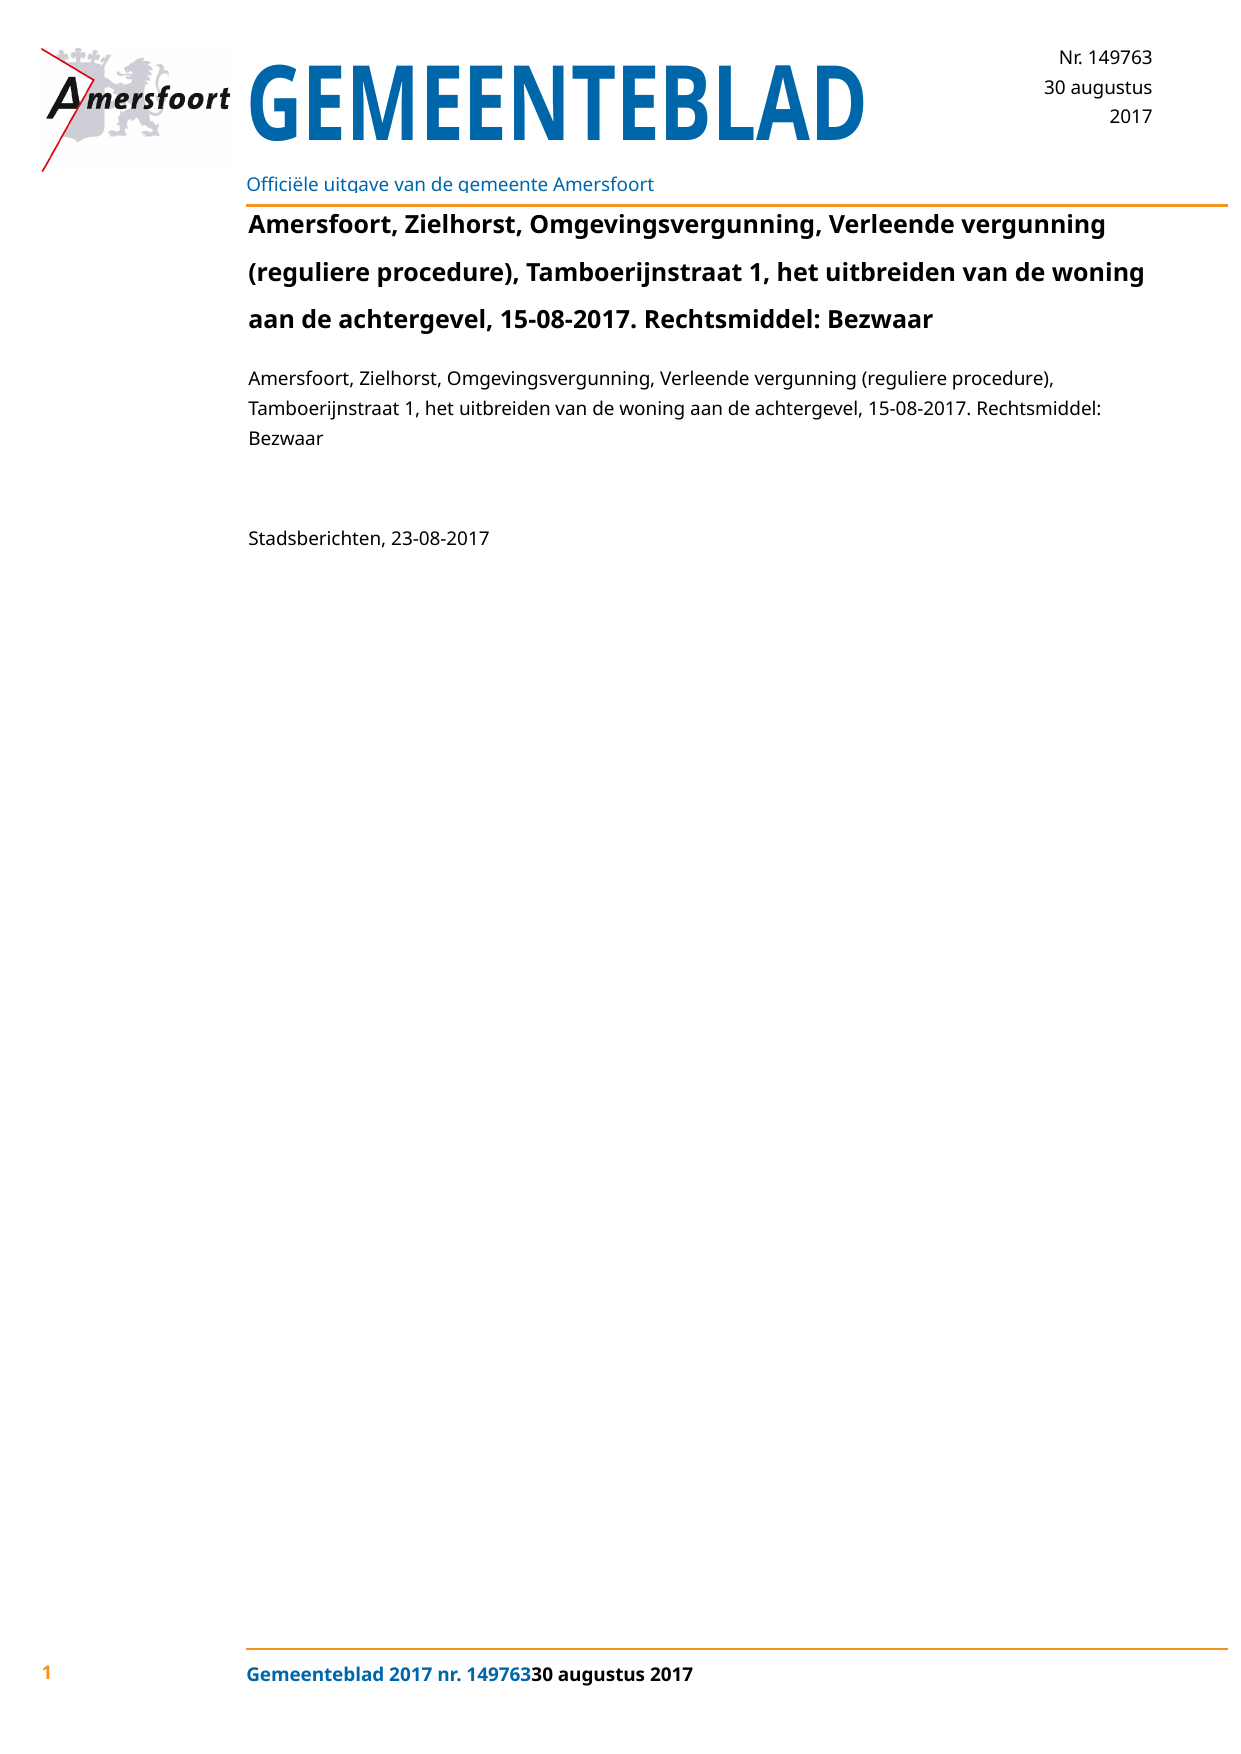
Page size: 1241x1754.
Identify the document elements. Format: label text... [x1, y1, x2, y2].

text Amersfoort, Zielhorst, Omgevingsvergunning, Verleende vergunning (reguliere procedure), Tamboerijnstraat 1, het uitbreiden van de woning aan de achtergevel, 15-08-2017. Rechtsmiddel: Bezwaar [248, 207, 1152, 336]
text Amersfoort, Zielhorst, Omgevingsvergunning, Verleende vergunning (reguliere procedure), Tamboerijnstraat 1, het uitbreiden van de woning aan de achtergevel, 15-08-2017. Rechtsmiddel: Bezwaar [248, 366, 1152, 450]
text Stadsberichten, 23-08-2017 [248, 526, 1152, 551]
picture [41, 47, 231, 172]
